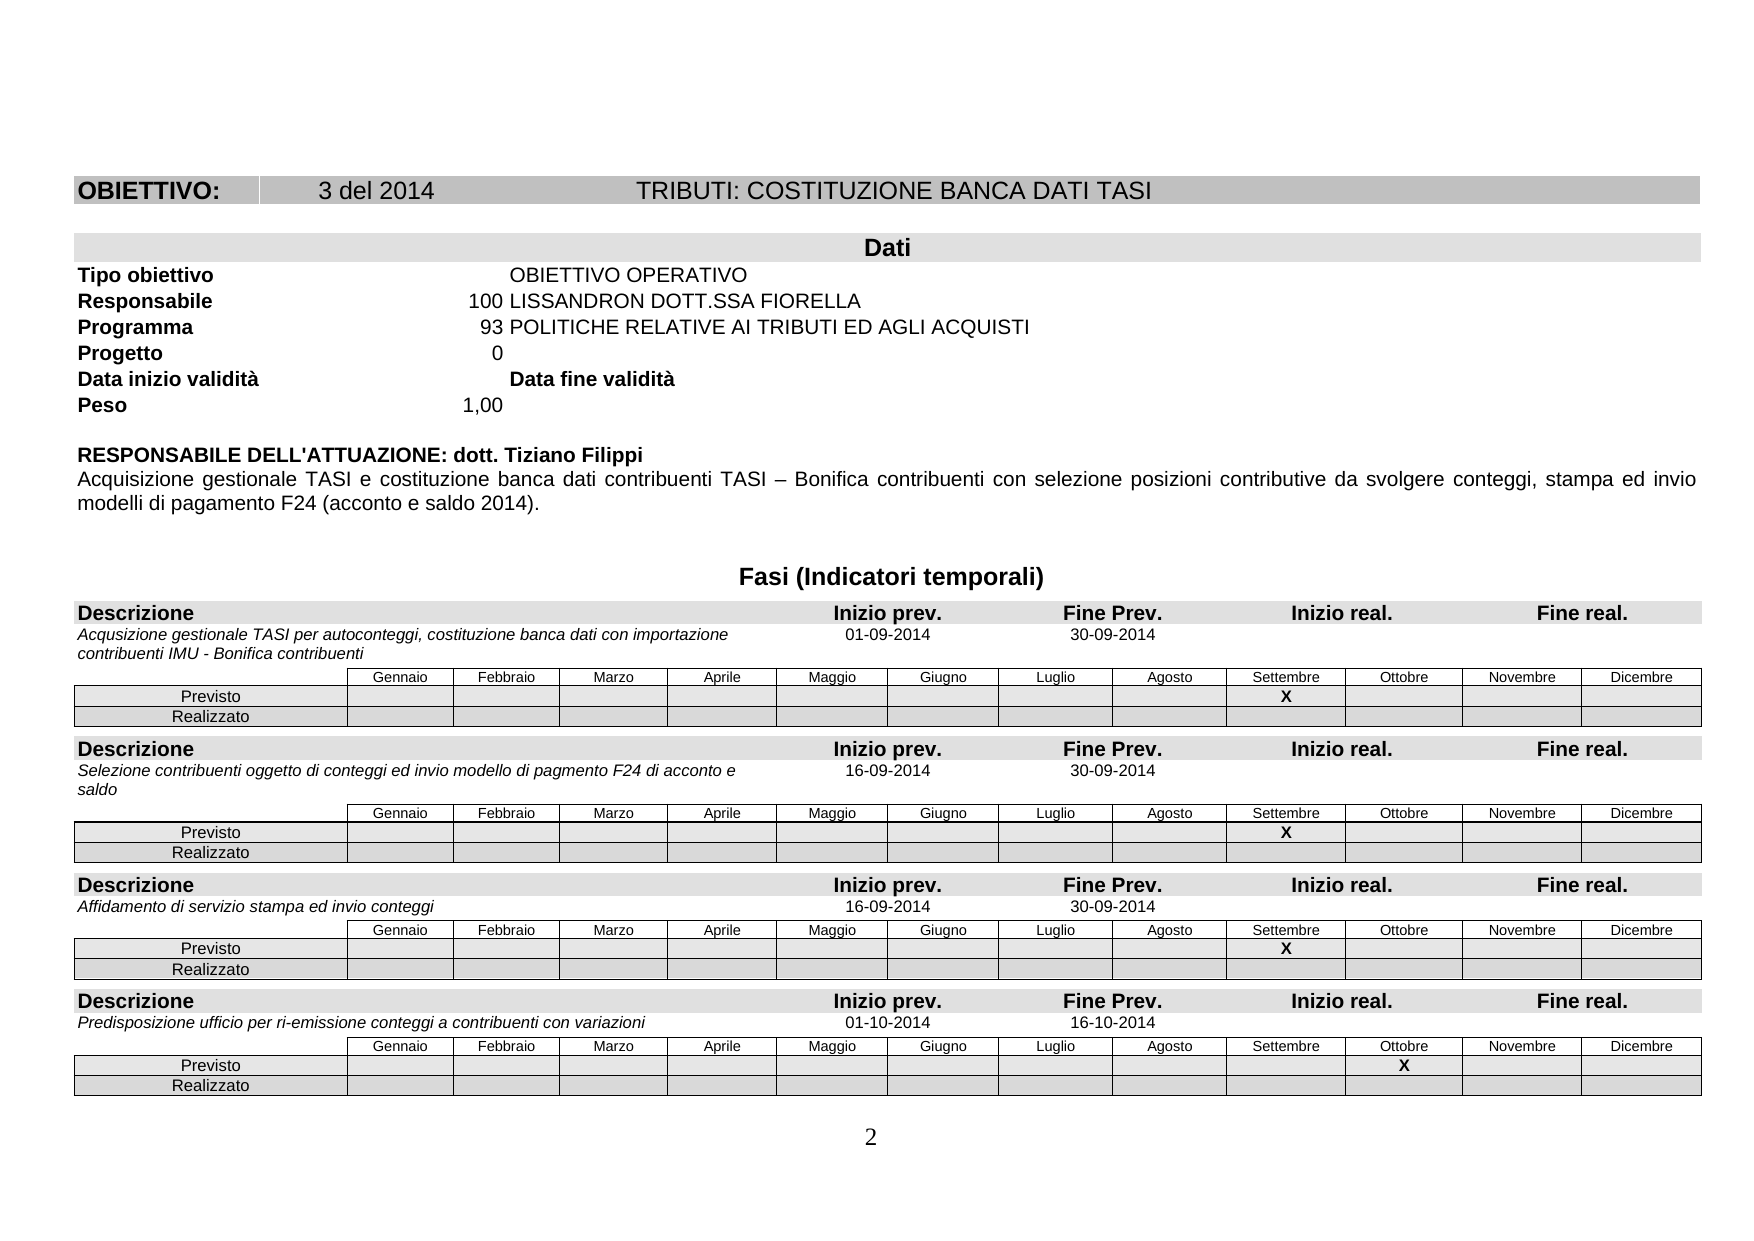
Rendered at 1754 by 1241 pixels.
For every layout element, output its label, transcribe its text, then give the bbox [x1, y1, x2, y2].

table_cell Programma [74, 314, 324, 340]
table_cell [668, 939, 776, 958]
table_header Gennaio [348, 805, 453, 821]
table_header Agosto [1113, 921, 1226, 938]
table_cell [1463, 896, 1702, 916]
table_header Febbraio [454, 1038, 559, 1055]
table_header Luglio [999, 1038, 1112, 1055]
table_cell [1346, 823, 1462, 842]
table_cell [329, 366, 506, 392]
table_header Inizio real. [1227, 601, 1463, 624]
table_cell [1227, 760, 1463, 799]
table_cell 93 [324, 314, 506, 340]
table_cell 01-09-2014 [777, 625, 999, 663]
table_cell 0 [324, 340, 506, 366]
table_cell [1463, 843, 1581, 862]
table_header Marzo [560, 921, 667, 938]
table_cell Realizzato [75, 1076, 347, 1095]
table_cell [1582, 1056, 1701, 1075]
table_header Fine Prev. [999, 601, 1227, 624]
table_cell [777, 686, 887, 706]
table_header Novembre [1463, 921, 1581, 938]
table_header Luglio [999, 669, 1112, 685]
table_cell [999, 939, 1112, 958]
table_header Fine Prev. [999, 873, 1227, 896]
table_cell [348, 707, 453, 726]
table_cell [1463, 707, 1581, 726]
table_cell [1582, 707, 1701, 726]
table_cell 16-09-2014 [777, 760, 999, 799]
table_header Fine real. [1463, 736, 1702, 760]
table_header Maggio [777, 921, 887, 938]
table_header Luglio [999, 805, 1112, 821]
table_header RESPONSABILE DELL'ATTUAZIONE: dott. Tiziano Filippi Acquisizione gestionale TASI e costituzione banca dati contribuenti TASI – Bonifica contribuenti con selezione posizioni contributive da svolgere conteggi, stampa ed invio modelli di pagamento F24 (acconto e saldo 2014). [74, 443, 1702, 538]
table_header Fine real. [1463, 873, 1702, 896]
table_cell [560, 1076, 667, 1095]
table_cell X [1227, 686, 1345, 706]
table_cell [668, 959, 776, 978]
table_cell 1,00 [329, 392, 506, 418]
table_header Giugno [888, 669, 998, 685]
table_cell 30-09-2014 [999, 896, 1227, 916]
table_cell [506, 392, 680, 418]
table_cell [888, 1056, 998, 1075]
table_header Gennaio [348, 1038, 453, 1055]
table_cell 01-10-2014 [777, 1013, 999, 1032]
table_cell [348, 1056, 453, 1075]
table_header Maggio [777, 1038, 887, 1055]
table_cell Progetto [74, 340, 324, 366]
table_cell [1113, 1076, 1226, 1095]
table_cell [1113, 823, 1226, 842]
table_cell [888, 1076, 998, 1095]
table_cell [888, 843, 998, 862]
table_cell [454, 843, 559, 862]
table_cell Peso [74, 392, 329, 418]
table_header [74, 668, 347, 685]
table_cell [680, 366, 1701, 392]
table_cell [1582, 823, 1701, 842]
table_cell Tipo obiettivo [74, 262, 329, 288]
table_cell [454, 959, 559, 978]
table_cell [777, 707, 887, 726]
table_header Fine Prev. [999, 989, 1227, 1013]
table_cell [560, 707, 667, 726]
table_cell [888, 823, 998, 842]
table_header OBIETTIVO: [74, 176, 259, 204]
table_header Agosto [1113, 1038, 1226, 1055]
table_cell [999, 1056, 1112, 1075]
table_header Gennaio [348, 669, 453, 685]
table_cell [999, 959, 1112, 978]
table_cell [348, 959, 453, 978]
table_cell Responsabile [74, 288, 324, 314]
table_cell [999, 1076, 1112, 1095]
table_header Agosto [1113, 805, 1226, 821]
table_cell [999, 823, 1112, 842]
table_cell [1582, 939, 1701, 958]
table_header Ottobre [1346, 805, 1462, 821]
table_header Agosto [1113, 669, 1226, 685]
table_cell X [1346, 1056, 1462, 1075]
table_cell [1463, 1056, 1581, 1075]
table_cell [668, 1076, 776, 1095]
table_cell [888, 686, 998, 706]
table_cell [1346, 939, 1462, 958]
table_header TRIBUTI: COSTITUZIONE BANCA DATI TASI [633, 176, 1700, 204]
table_header Settembre [1227, 1038, 1345, 1055]
table_cell [329, 262, 506, 288]
table_cell X [1227, 823, 1345, 842]
table_cell [777, 823, 887, 842]
table_cell [1463, 939, 1581, 958]
table_cell [1227, 843, 1345, 862]
table_cell [1463, 1013, 1702, 1032]
table_header Inizio real. [1227, 736, 1463, 760]
table_header Ottobre [1346, 1038, 1462, 1055]
table_cell Affidamento di servizio stampa ed invio conteggi [74, 896, 777, 916]
table_cell Realizzato [75, 959, 347, 978]
table_header Inizio prev. [777, 736, 999, 760]
table_cell Acqusizione gestionale TASI per autoconteggi, costituzione banca dati con importazione contribuenti IMU - Bonifica contribuenti [74, 625, 777, 663]
table_cell [1463, 686, 1581, 706]
table_cell [1113, 1056, 1226, 1075]
table_header [74, 804, 347, 821]
table_cell [668, 707, 776, 726]
table_cell [1463, 1076, 1581, 1095]
table_header Giugno [888, 921, 998, 938]
table_header Dicembre [1582, 1038, 1701, 1055]
table_cell [348, 1076, 453, 1095]
table_cell [1582, 1076, 1701, 1095]
text Fasi (Indicatori temporali) [71, 562, 1712, 591]
table_cell [454, 939, 559, 958]
table_header Maggio [777, 669, 887, 685]
table_cell [777, 1076, 887, 1095]
table_header 3 del 2014 [260, 176, 633, 204]
table_cell [1227, 1076, 1345, 1095]
table_header Aprile [668, 921, 776, 938]
table_cell [1582, 843, 1701, 862]
table_header Descrizione [74, 736, 777, 760]
table_cell [560, 939, 667, 958]
table_cell Realizzato [75, 707, 347, 726]
table_cell [1582, 959, 1701, 978]
table_header Fine Prev. [999, 736, 1227, 760]
table_header Aprile [668, 805, 776, 821]
table_header [74, 920, 347, 938]
table_header Aprile [668, 1038, 776, 1055]
table_header Aprile [668, 669, 776, 685]
table_cell LISSANDRON DOTT.SSA FIORELLA [506, 288, 1701, 314]
table_cell [560, 1056, 667, 1075]
table_header Descrizione [74, 989, 777, 1013]
table_header Febbraio [454, 669, 559, 685]
table_cell POLITICHE RELATIVE AI TRIBUTI ED AGLI ACQUISTI [506, 314, 1701, 340]
table_header Fine real. [1463, 989, 1702, 1013]
table_cell 16-09-2014 [777, 896, 999, 916]
table_cell [1582, 686, 1701, 706]
table_cell 30-09-2014 [999, 760, 1227, 799]
table_header Settembre [1227, 669, 1345, 685]
table_cell Previsto [75, 1056, 347, 1075]
table_cell [348, 843, 453, 862]
table_header Dicembre [1582, 921, 1701, 938]
table_header Febbraio [454, 921, 559, 938]
table_cell [888, 959, 998, 978]
table_cell [1463, 625, 1702, 663]
table_cell [560, 843, 667, 862]
table_cell [348, 939, 453, 958]
table_cell [1346, 686, 1462, 706]
table_cell [1113, 959, 1226, 978]
table_header Novembre [1463, 1038, 1581, 1055]
table_cell [1346, 843, 1462, 862]
table_cell [1113, 686, 1226, 706]
table_header Ottobre [1346, 669, 1462, 685]
table_header Dicembre [1582, 805, 1701, 821]
table_cell [454, 1056, 559, 1075]
table_cell [1193, 262, 1701, 288]
table_header Inizio real. [1227, 989, 1463, 1013]
table_cell [1113, 707, 1226, 726]
table_cell Predisposizione ufficio per ri-emissione conteggi a contribuenti con variazioni [74, 1013, 777, 1032]
table_header Inizio real. [1227, 873, 1463, 896]
table_header [74, 1037, 347, 1055]
table_cell [680, 392, 1701, 418]
table_cell [1227, 707, 1345, 726]
table_header Gennaio [348, 921, 453, 938]
table_cell [1227, 625, 1463, 663]
table_cell Data fine validità [506, 366, 680, 392]
table_header Inizio prev. [777, 873, 999, 896]
table_cell [1227, 1056, 1345, 1075]
table_cell [1113, 939, 1226, 958]
table_header Dicembre [1582, 669, 1701, 685]
table_cell [1346, 959, 1462, 978]
table_cell [777, 939, 887, 958]
table_cell [1346, 707, 1462, 726]
table_cell Previsto [75, 939, 347, 958]
table_cell [1113, 843, 1226, 862]
table_header Descrizione [74, 601, 777, 624]
table_cell 16-10-2014 [999, 1013, 1227, 1032]
table_cell X [1227, 939, 1345, 958]
table_cell Data inizio validità [74, 366, 329, 392]
table_cell [777, 1056, 887, 1075]
table_cell [668, 823, 776, 842]
table_cell [888, 707, 998, 726]
table_cell [1227, 896, 1463, 916]
table_cell Selezione contribuenti oggetto di conteggi ed invio modello di pagmento F24 di acconto e saldo [74, 760, 777, 799]
table_cell [668, 1056, 776, 1075]
table_header Inizio prev. [777, 601, 999, 624]
table_cell [1463, 760, 1702, 799]
table_header Maggio [777, 805, 887, 821]
table_cell [1227, 959, 1345, 978]
table_cell [454, 707, 559, 726]
table_cell [1227, 1013, 1463, 1032]
table_header Giugno [888, 805, 998, 821]
table_header Settembre [1227, 805, 1345, 821]
table_cell [999, 843, 1112, 862]
table_header Marzo [560, 805, 667, 821]
table_header Dati [74, 233, 1701, 262]
table_cell [777, 843, 887, 862]
table_header Febbraio [454, 805, 559, 821]
table_cell [454, 823, 559, 842]
table_cell Previsto [75, 823, 347, 842]
table_cell [560, 959, 667, 978]
table_cell [454, 686, 559, 706]
table_cell [668, 843, 776, 862]
table_header Marzo [560, 1038, 667, 1055]
table_header Settembre [1227, 921, 1345, 938]
table_cell [668, 686, 776, 706]
table_cell 100 [324, 288, 506, 314]
table_header Fine real. [1463, 601, 1702, 624]
table_header Ottobre [1346, 921, 1462, 938]
table_cell [454, 1076, 559, 1095]
table_cell [348, 686, 453, 706]
table_cell [1463, 823, 1581, 842]
table_header Luglio [999, 921, 1112, 938]
table_cell 30-09-2014 [999, 625, 1227, 663]
table_cell Previsto [75, 686, 347, 706]
table_cell [999, 686, 1112, 706]
table_cell [506, 340, 1701, 366]
table_cell [777, 959, 887, 978]
table_cell [888, 939, 998, 958]
table_header Marzo [560, 669, 667, 685]
table_cell [560, 686, 667, 706]
table_header Novembre [1463, 669, 1581, 685]
table_cell [560, 823, 667, 842]
table_header Descrizione [74, 873, 777, 896]
table_header Novembre [1463, 805, 1581, 821]
table_cell [1463, 959, 1581, 978]
table_cell [348, 823, 453, 842]
table_cell Realizzato [75, 843, 347, 862]
table_header Inizio prev. [777, 989, 999, 1013]
table_cell [999, 707, 1112, 726]
table_cell [1346, 1076, 1462, 1095]
table_cell OBIETTIVO OPERATIVO [506, 262, 1193, 288]
table_header Giugno [888, 1038, 998, 1055]
